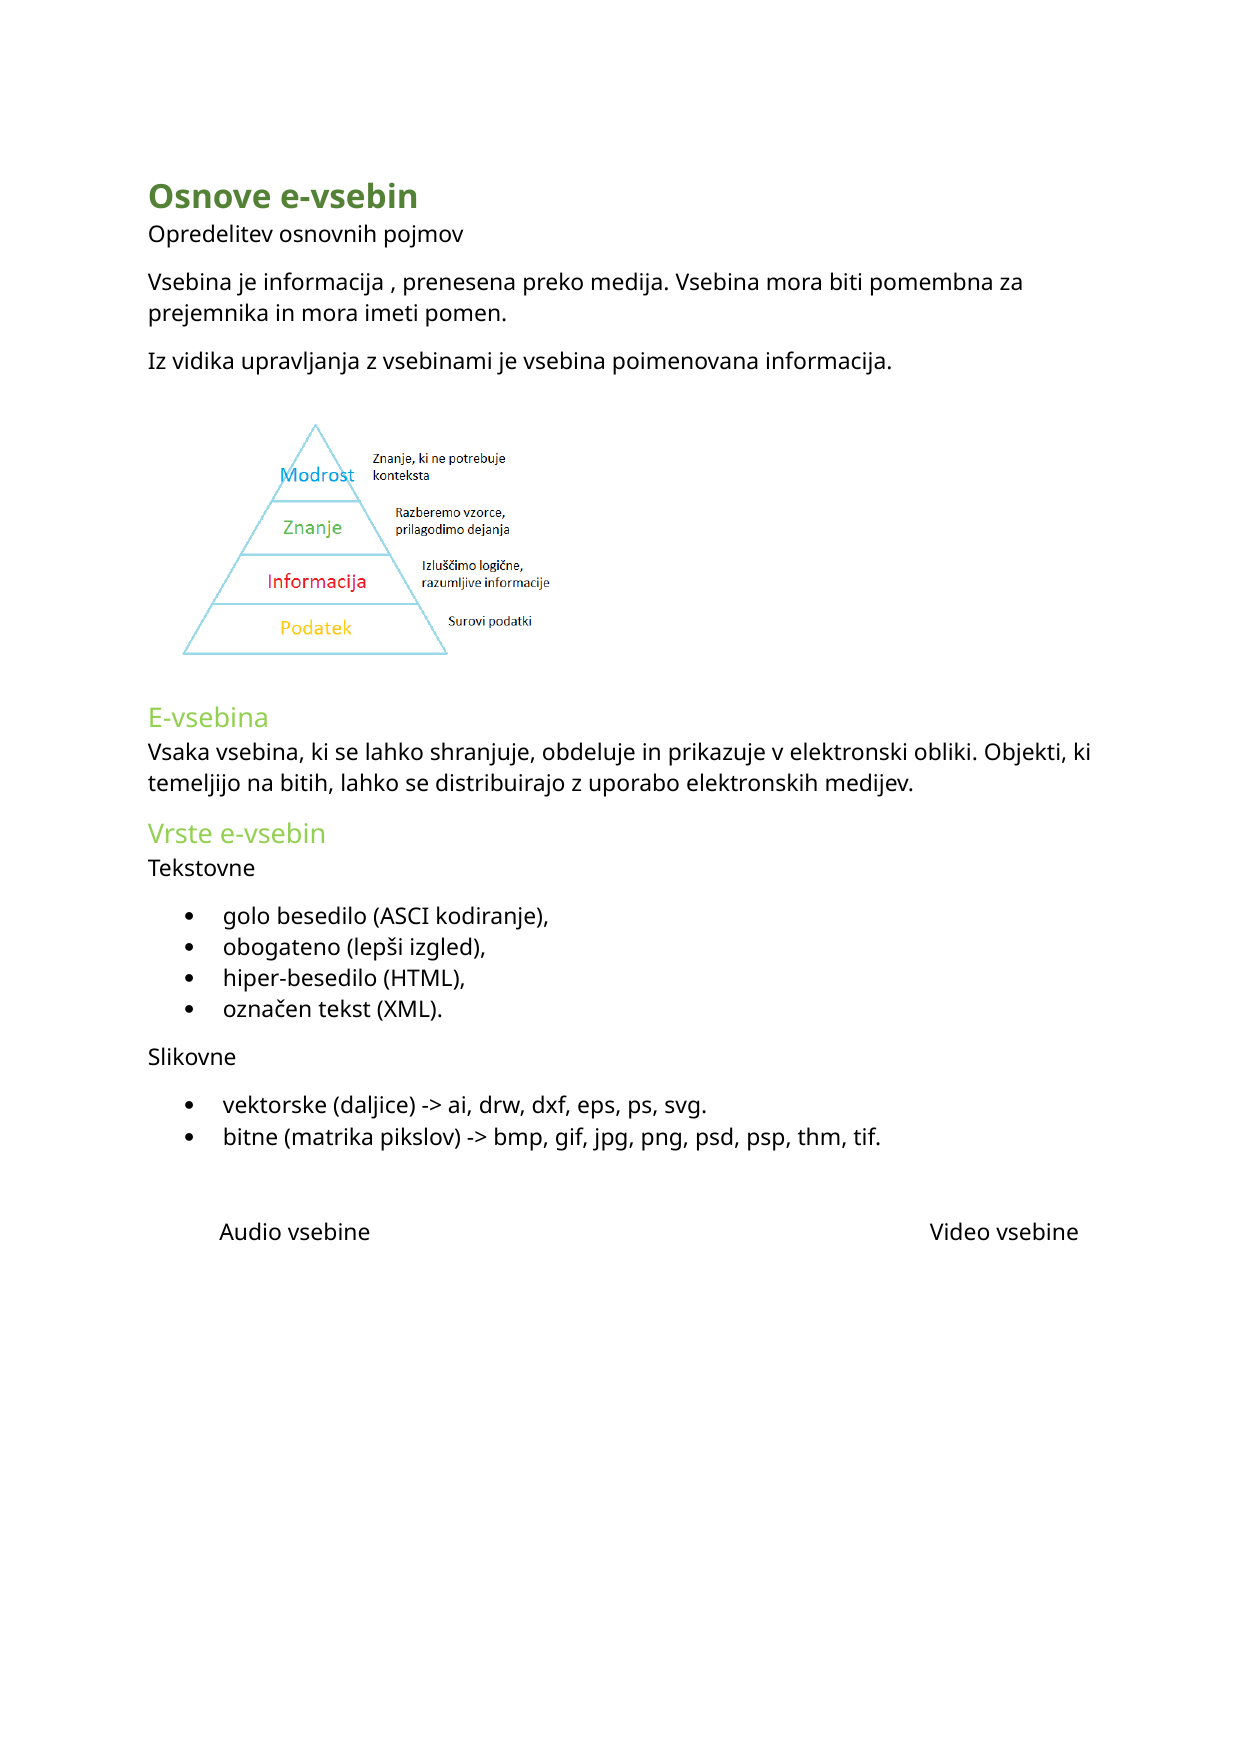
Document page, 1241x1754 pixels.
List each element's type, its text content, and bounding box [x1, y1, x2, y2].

list vektorske (daljice) -> ai, drw, dxf, eps, ps, svg. [185, 1089, 1093, 1120]
text Iz vidika upravljanja z vsebinami je vsebina poimenovana informacija. [148, 345, 1093, 376]
list hiper-besedilo (HTML), [185, 962, 1093, 993]
text Audio vsebine Video vsebine [148, 1216, 1093, 1247]
list bitne (matrika pikslov) -> bmp, gif, jpg, png, psd, psp, thm, tif. [185, 1120, 1093, 1152]
list obogateno (lepši izgled), [185, 931, 1093, 962]
picture [147, 393, 589, 682]
list označen tekst (XML). [185, 993, 1093, 1024]
text Vsaka vsebina, ki se lahko shranjuje, obdeluje in prikazuje v elektronski obliki. Objekti, ki temeljijo na bitih, lahko se distribuirajo z uporabo elektronskih medijev. [148, 736, 1093, 798]
subtitle Osnove e-vsebin [148, 173, 1093, 218]
text Vsebina je informacija , prenesena preko medija. Vsebina mora biti pomembna za prejemnika in mora imeti pomen. [148, 266, 1093, 328]
subtitle Vrste e-vsebin [148, 815, 1093, 852]
subtitle E-vsebina [148, 699, 1093, 736]
list golo besedilo (ASCI kodiranje), [185, 899, 1093, 931]
text Tekstovne [148, 852, 1093, 883]
text Opredelitev osnovnih pojmov [148, 218, 1093, 249]
text Slikovne [148, 1041, 1093, 1072]
